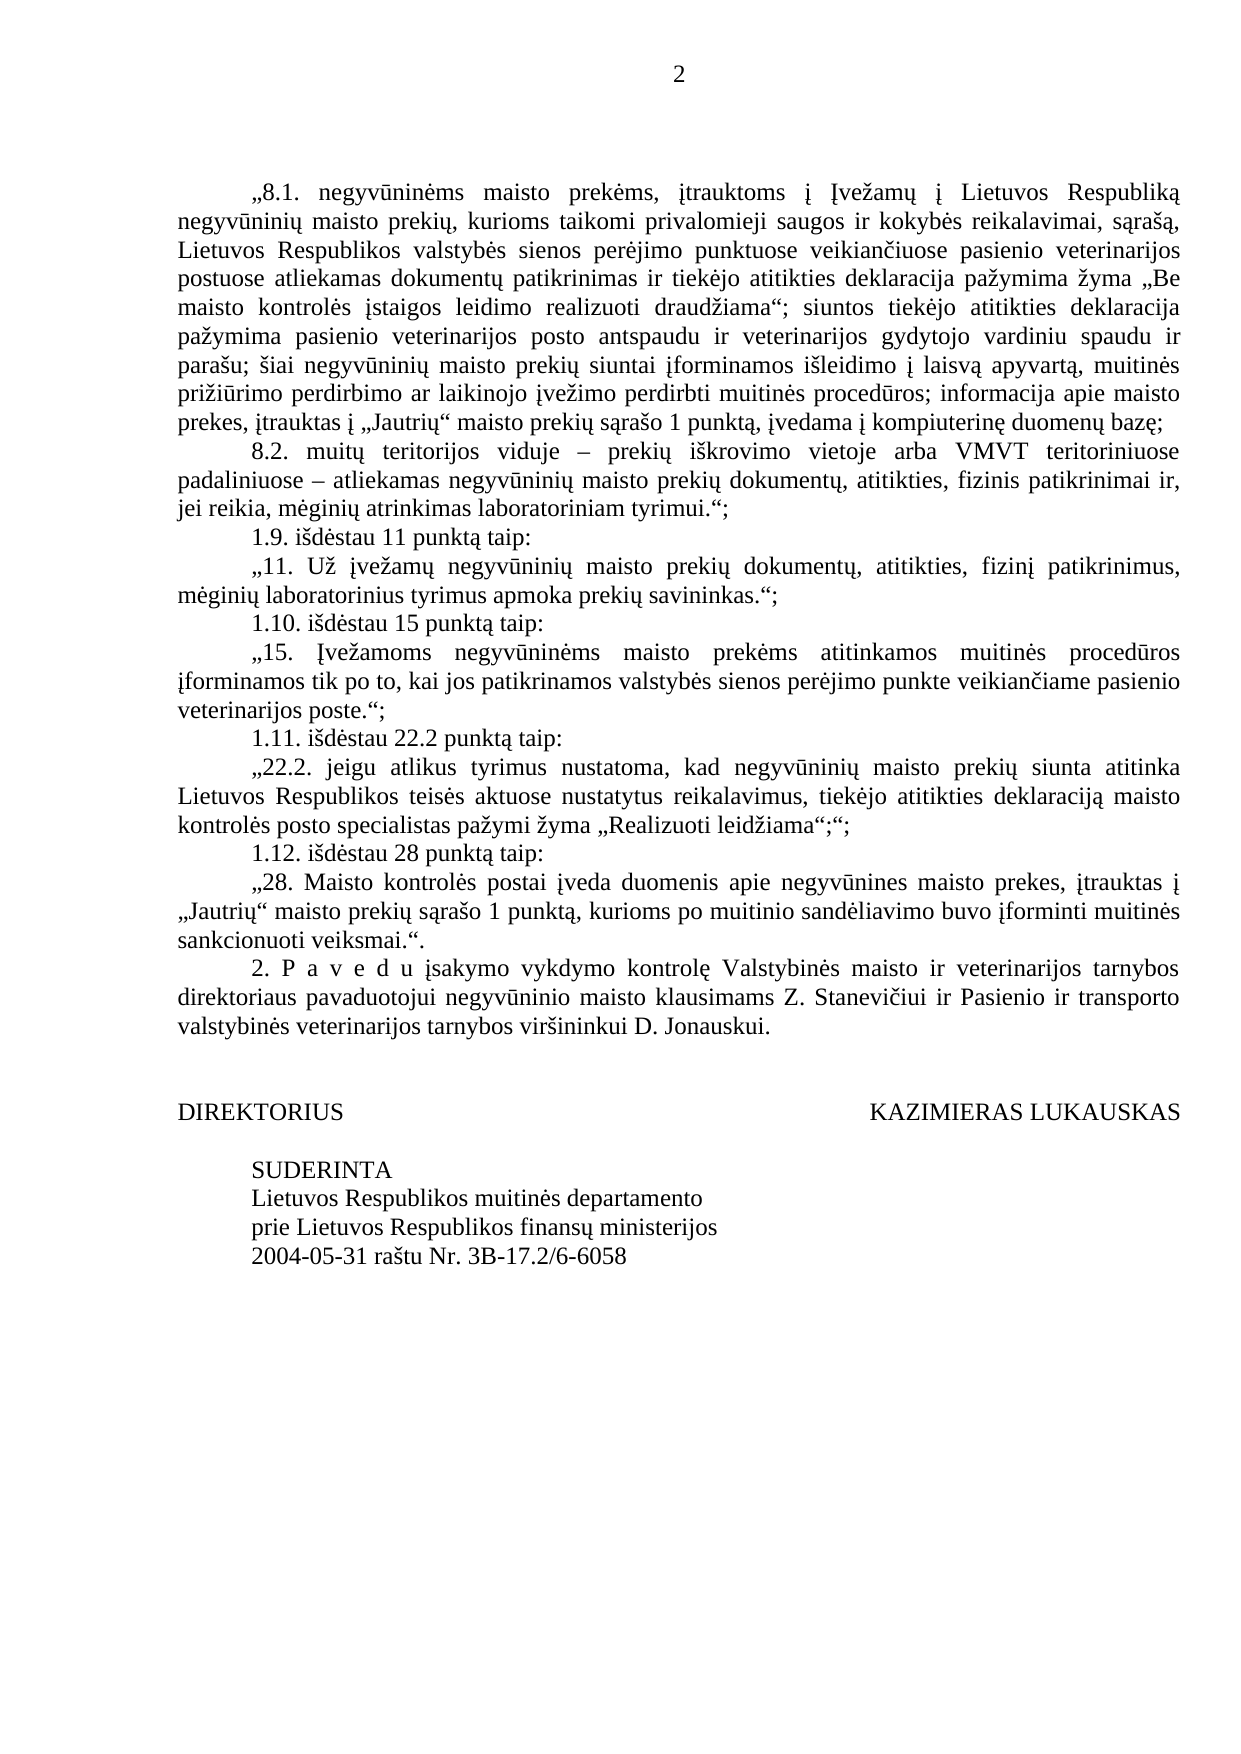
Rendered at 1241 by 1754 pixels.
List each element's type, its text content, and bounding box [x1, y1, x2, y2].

text 1.11. išdėstau 22.2 punktą taip: [177, 723, 1181, 752]
text Lietuvos Respublikos muitinės departamento [177, 1183, 1181, 1212]
text „15. Įvežamoms negyvūninėms maisto prekėms atitinkamos muitinės procedūros įforminamos tik po to, kai jos patikrinamos valstybės sienos perėjimo punkte veikiančiame pasienio veterinarijos poste.“; [177, 637, 1181, 723]
text 1.10. išdėstau 15 punktą taip: [177, 608, 1181, 637]
text „22.2. jeigu atlikus tyrimus nustatoma, kad negyvūninių maisto prekių siunta atitinka Lietuvos Respublikos teisės aktuose nustatytus reikalavimus, tiekėjo atitikties deklaraciją maisto kontrolės posto specialistas pažymi žyma „Realizuoti leidžiama“;“; [177, 752, 1181, 838]
text „28. Maisto kontrolės postai įveda duomenis apie negyvūnines maisto prekes, įtrauktas į „Jautrių“ maisto prekių sąrašo 1 punktą, kurioms po muitinio sandėliavimo buvo įforminti muitinės sankcionuoti veiksmai.“. [177, 867, 1181, 953]
text 1.9. išdėstau 11 punktą taip: [177, 522, 1181, 551]
text 2004-05-31 raštu Nr. 3B-17.2/6-6058 [177, 1241, 1181, 1270]
text DIREKTORIUS KAZIMIERAS LUKAUSKAS [177, 1097, 1181, 1126]
text „8.1. negyvūninėms maisto prekėms, įtrauktoms į Įvežamų į Lietuvos Respubliką negyvūninių maisto prekių, kurioms taikomi privalomieji saugos ir kokybės reikalavimai, sąrašą, Lietuvos Respublikos valstybės sienos perėjimo punktuose veikiančiuose pasienio veterinarijos postuose atliekamas dokumentų patikrinimas ir tiekėjo atitikties deklaracija pažymima žyma „Be maisto kontrolės įstaigos leidimo realizuoti draudžiama“; siuntos tiekėjo atitikties deklaracija pažymima pasienio veterinarijos posto antspaudu ir veterinarijos gydytojo vardiniu spaudu ir parašu; šiai negyvūninių maisto prekių siuntai įforminamos išleidimo į laisvą apyvartą, muitinės prižiūrimo perdirbimo ar laikinojo įvežimo perdirbti muitinės procedūros; informacija apie maisto prekes, įtrauktas į „Jautrių“ maisto prekių sąrašo 1 punktą, įvedama į kompiuterinę duomenų bazę; [177, 177, 1181, 436]
text prie Lietuvos Respublikos finansų ministerijos [177, 1212, 1181, 1241]
text 1.12. išdėstau 28 punktą taip: [177, 838, 1181, 867]
text „11. Už įvežamų negyvūninių maisto prekių dokumentų, atitikties, fizinį patikrinimus, mėginių laboratorinius tyrimus apmoka prekių savininkas.“; [177, 551, 1181, 608]
text 8.2. muitų teritorijos viduje – prekių iškrovimo vietoje arba VMVT teritoriniuose padaliniuose – atliekamas negyvūninių maisto prekių dokumentų, atitikties, fizinis patikrinimai ir, jei reikia, mėginių atrinkimas laboratoriniam tyrimui.“; [177, 436, 1181, 522]
text 2. P a v e d u įsakymo vykdymo kontrolę Valstybinės maisto ir veterinarijos tarnybos direktoriaus pavaduotojui negyvūninio maisto klausimams Z. Stanevičiui ir Pasienio ir transporto valstybinės veterinarijos tarnybos viršininkui D. Jonauskui. [177, 953, 1181, 1040]
text SUDERINTA [177, 1155, 1181, 1183]
